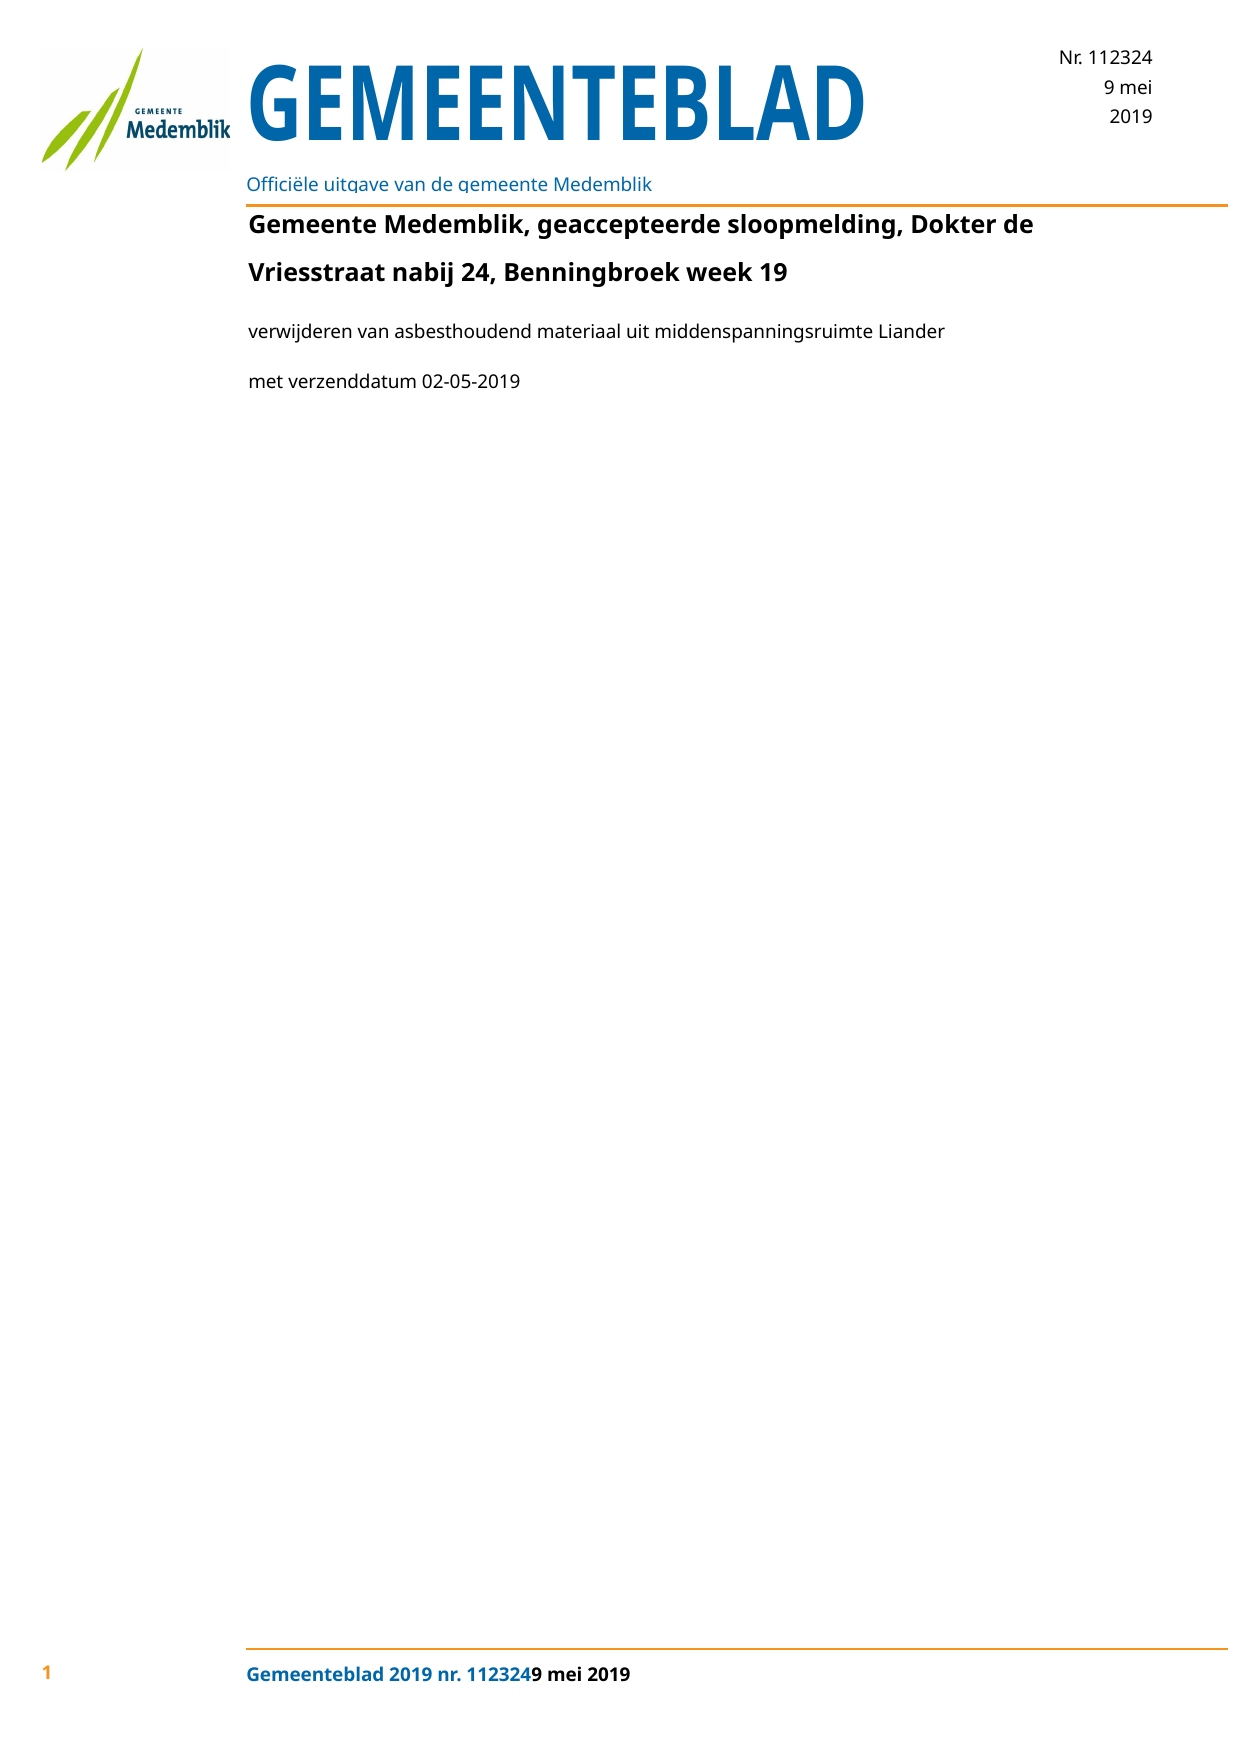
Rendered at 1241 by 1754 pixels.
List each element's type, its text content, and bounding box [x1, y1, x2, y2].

picture [41, 47, 231, 172]
text met verzenddatum 02-05-2019 [248, 368, 1152, 394]
text verwijderen van asbesthoudend materiaal uit middenspanningsruimte Liander [248, 318, 1152, 344]
text Gemeente Medemblik, geaccepteerde sloopmelding, Dokter de Vriesstraat nabij 24, Benningbroek week 19 [248, 207, 1152, 288]
